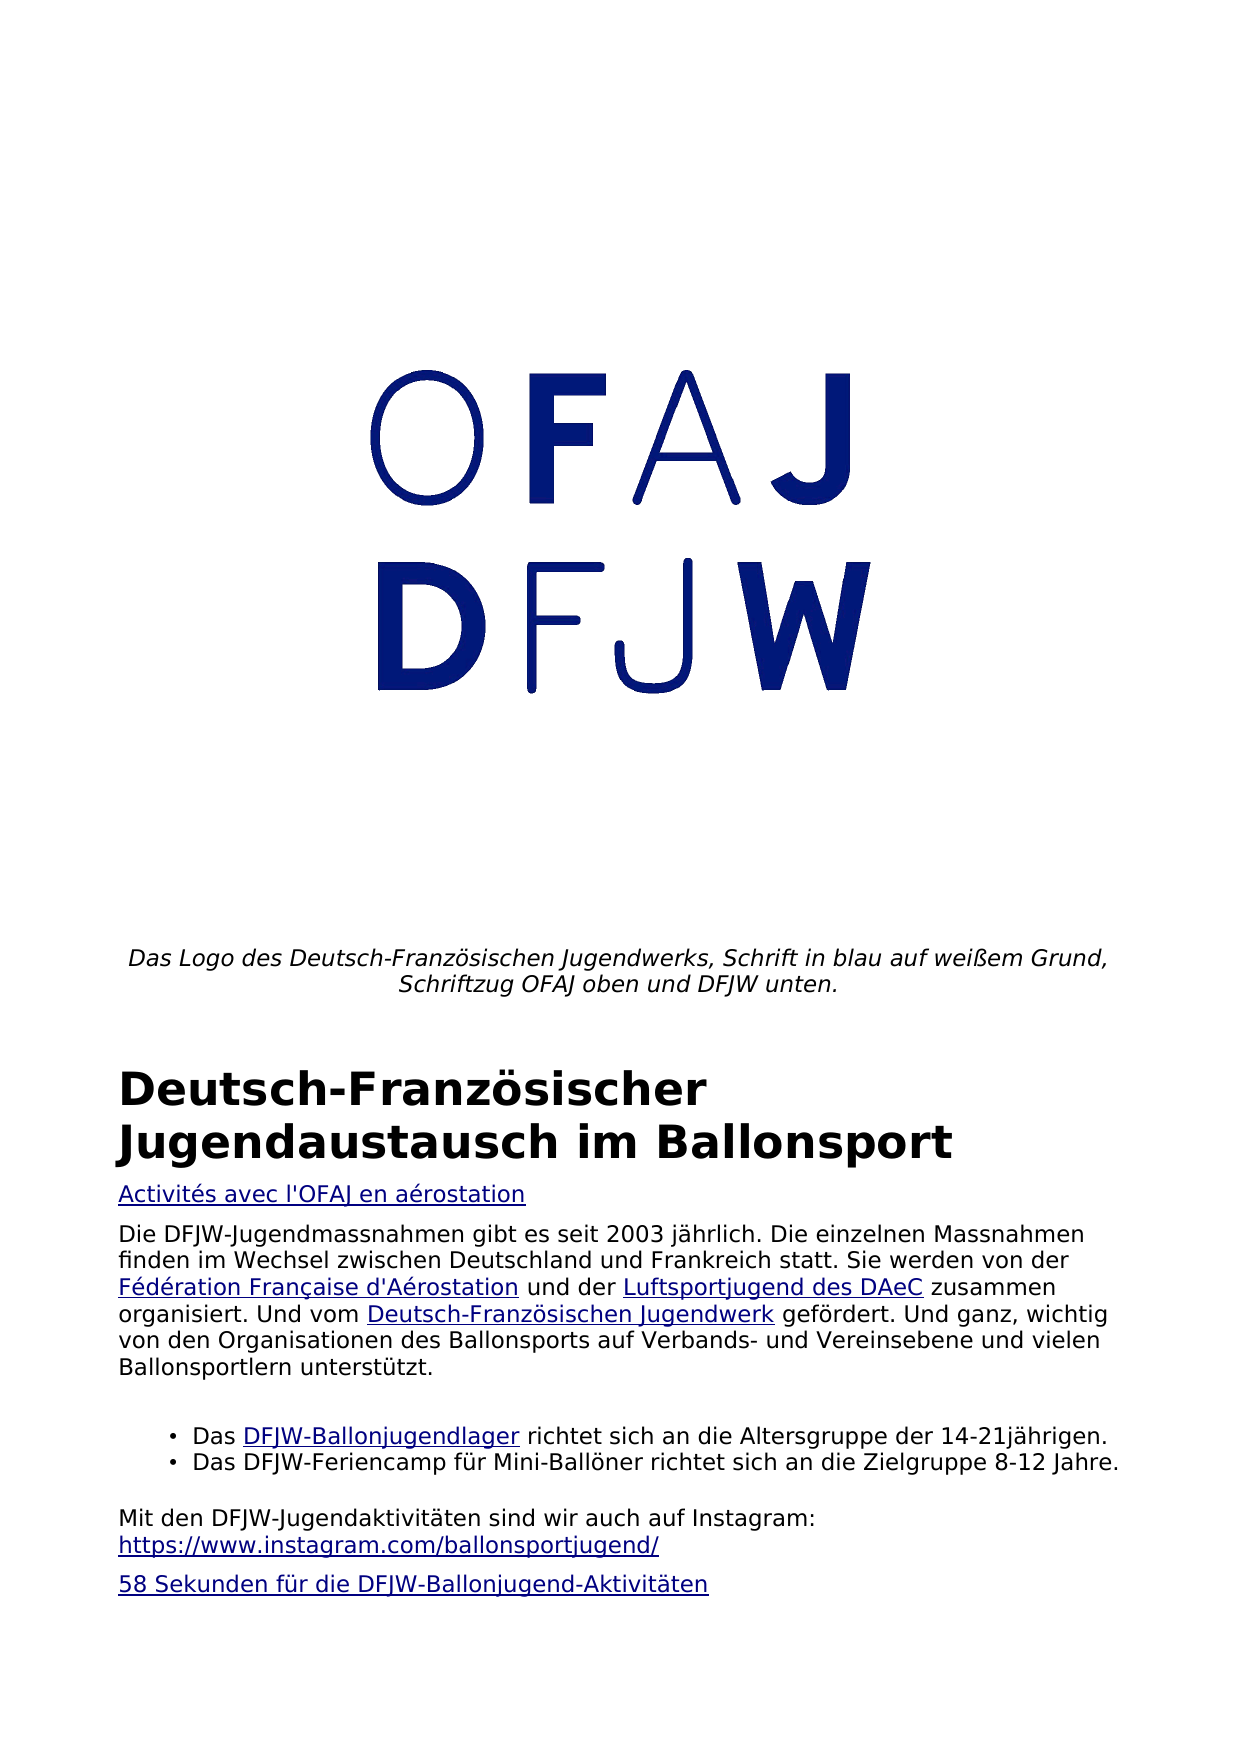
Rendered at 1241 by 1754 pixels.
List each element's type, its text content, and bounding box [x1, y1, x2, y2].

subtitle Deutsch-Französischer Jugendaustausch im Ballonsport [118, 1062, 1122, 1169]
picture [118, 118, 1123, 945]
list Das DFJW-Ballonjugendlager richtet sich an die Altersgruppe der 14-21jährigen. [177, 1423, 1122, 1449]
list Das DFJW-Feriencamp für Mini-Ballöner richtet sich an die Zielgruppe 8-12 Jahre. [177, 1449, 1122, 1476]
text 58 Sekunden für die DFJW-Ballonjugend-Aktivitäten [118, 1571, 1122, 1598]
text Die DFJW-Jugendmassnahmen gibt es seit 2003 jährlich. Die einzelnen Massnahmen finden im Wechsel zwischen Deutschland und Frankreich statt. Sie werden von der Fédération Française d'Aérostation und der Luftsportjugend des DAeC zusammen organisiert. Und vom Deutsch-Französischen Jugendwerk gefördert. Und ganz, wichtig von den Organisationen des Ballonsports auf Verbands- und Vereinsebene und vielen Ballonsportlern unterstützt. [118, 1221, 1122, 1381]
text Mit den DFJW-Jugendaktivitäten sind wir auch auf Instagram: https://www.instagram.com/ballonsportjugend/ [118, 1506, 1122, 1559]
text Activités avec l'OFAJ en aérostation [118, 1182, 1122, 1208]
text Das Logo des Deutsch-Französischen Jugendwerks, Schrift in blau auf weißem Grund, Schriftzug OFAJ oben und DFJW unten. [118, 945, 1122, 998]
